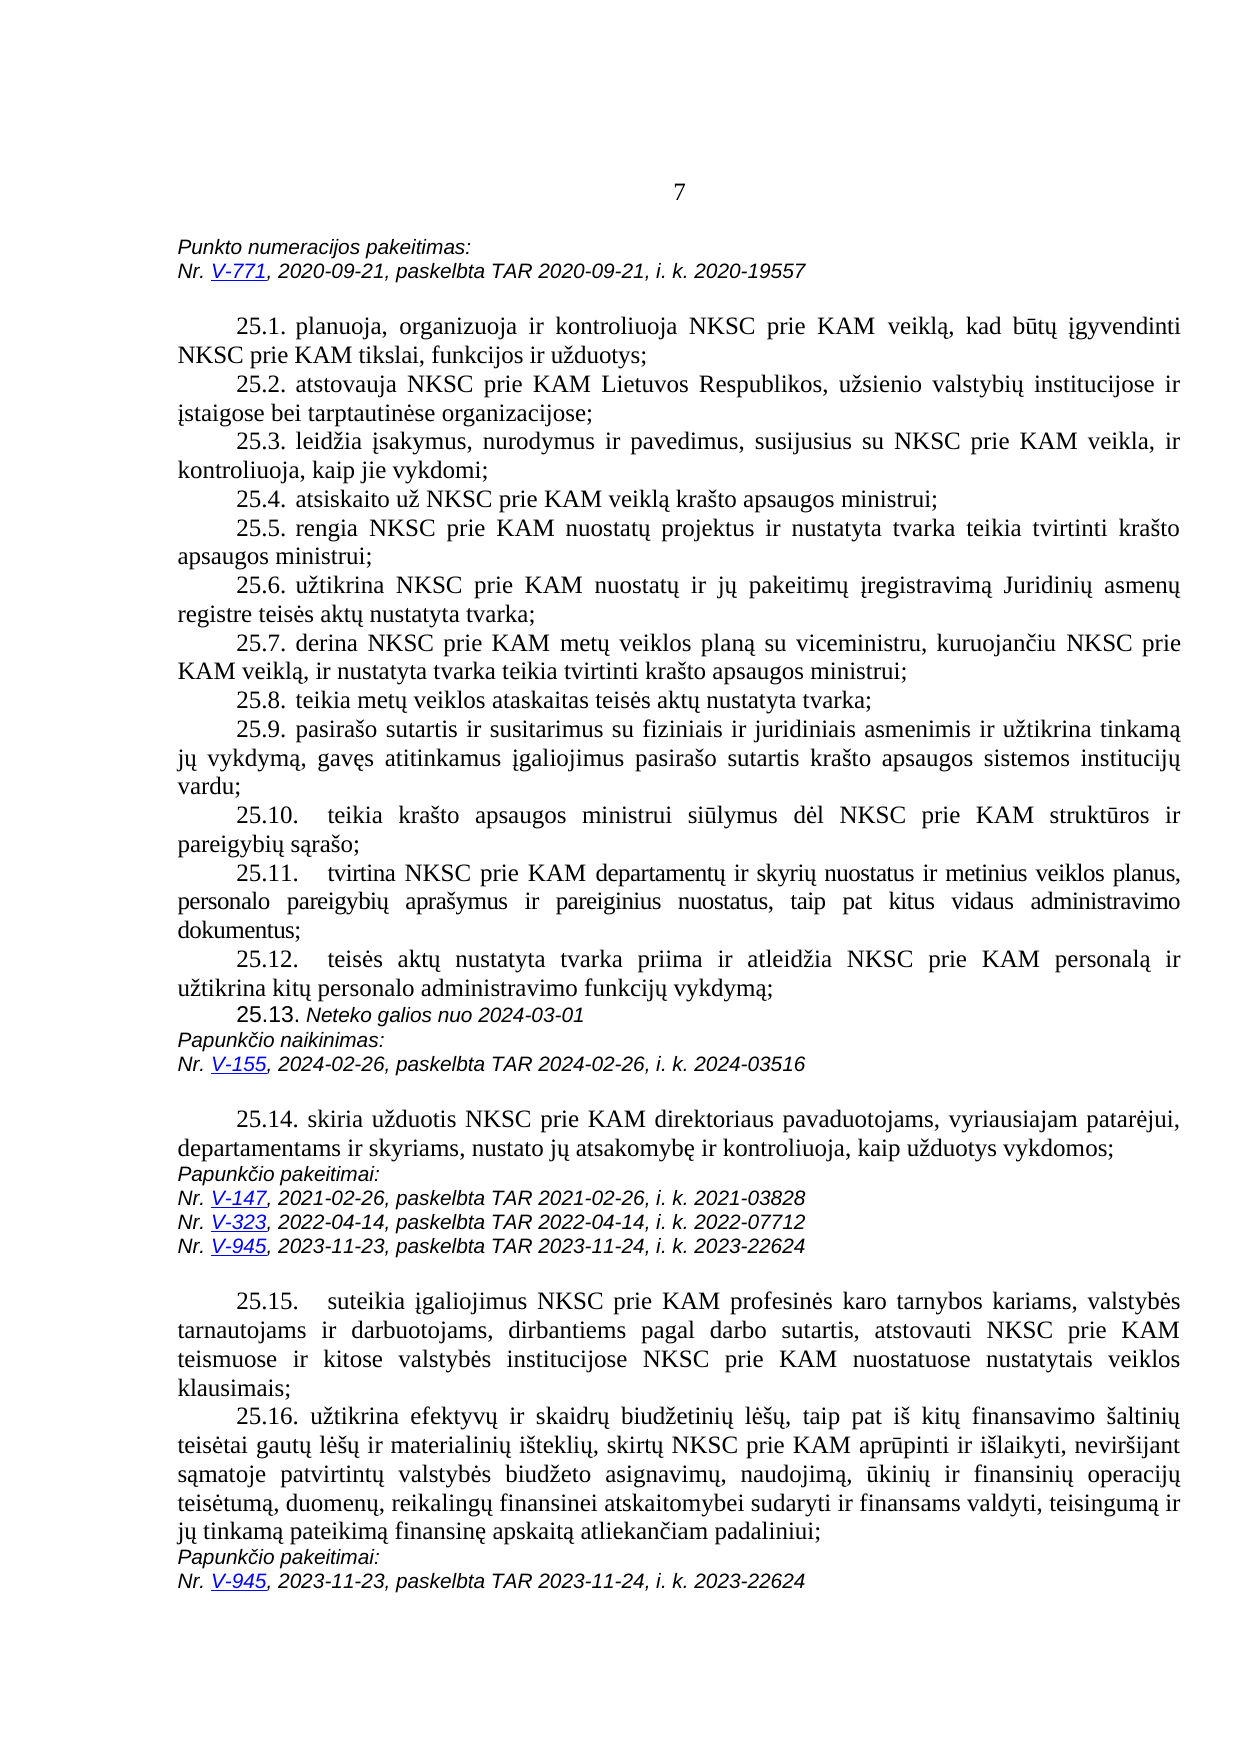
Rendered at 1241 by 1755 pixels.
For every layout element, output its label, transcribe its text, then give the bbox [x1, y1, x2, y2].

text 25.11. tvirtina NKSC prie KAM departamentų ir skyrių nuostatus ir metinius veiklos planus, personalo pareigybių aprašymus ir pareiginius nuostatus, taip pat kitus vidaus administravimo dokumentus; [177, 858, 1181, 944]
text 25.12. teisės aktų nustatyta tvarka priima ir atleidžia NKSC prie KAM personalą ir užtikrina kitų personalo administravimo funkcijų vykdymą; [177, 944, 1181, 1001]
text 25.10. teikia krašto apsaugos ministrui siūlymus dėl NKSC prie KAM struktūros ir pareigybių sąrašo; [177, 800, 1181, 858]
text 25.7. derina NKSC prie KAM metų veiklos planą su viceministru, kuruojančiu NKSC prie KAM veiklą, ir nustatyta tvarka teikia tvirtinti krašto apsaugos ministrui; [177, 628, 1181, 685]
text 25.6. užtikrina NKSC prie KAM nuostatų ir jų pakeitimų įregistravimą Juridinių asmenų registre teisės aktų nustatyta tvarka; [177, 570, 1181, 628]
text Papunkčio pakeitimai: [177, 1545, 1181, 1569]
text Nr. V-945, 2023-11-23, paskelbta TAR 2023-11-24, i. k. 2023-22624 [177, 1234, 1181, 1258]
text Punkto numeracijos pakeitimas: [177, 235, 1181, 259]
text 25.5. rengia NKSC prie KAM nuostatų projektus ir nustatyta tvarka teikia tvirtinti krašto apsaugos ministrui; [177, 513, 1181, 570]
text 25.2. atstovauja NKSC prie KAM Lietuvos Respublikos, užsienio valstybių institucijose ir įstaigose bei tarptautinėse organizacijose; [177, 369, 1181, 426]
text Nr. V-147, 2021-02-26, paskelbta TAR 2021-02-26, i. k. 2021-03828 [177, 1186, 1181, 1210]
text Papunkčio naikinimas: [177, 1028, 1181, 1052]
text 25.16. užtikrina efektyvų ir skaidrų biudžetinių lėšų, taip pat iš kitų finansavimo šaltinių teisėtai gautų lėšų ir materialinių išteklių, skirtų NKSC prie KAM aprūpinti ir išlaikyti, neviršijant sąmatoje patvirtintų valstybės biudžeto asignavimų, naudojimą, ūkinių ir finansinių operacijų teisėtumą, duomenų, reikalingų finansinei atskaitomybei sudaryti ir finansams valdyti, teisingumą ir jų tinkamą pateikimą finansinę apskaitą atliekančiam padaliniui; [177, 1401, 1181, 1545]
text Papunkčio pakeitimai: [177, 1162, 1181, 1186]
text 25.14. skiria užduotis NKSC prie KAM direktoriaus pavaduotojams, vyriausiajam patarėjui, departamentams ir skyriams, nustato jų atsakomybę ir kontroliuoja, kaip užduotys vykdomos; [177, 1104, 1181, 1162]
text Nr. V-323, 2022-04-14, paskelbta TAR 2022-04-14, i. k. 2022-07712 [177, 1210, 1181, 1234]
text Nr. V-771, 2020-09-21, paskelbta TAR 2020-09-21, i. k. 2020-19557 [177, 259, 1181, 283]
text Nr. V-945, 2023-11-23, paskelbta TAR 2023-11-24, i. k. 2023-22624 [177, 1569, 1181, 1593]
text 25.15. suteikia įgaliojimus NKSC prie KAM profesinės karo tarnybos kariams, valstybės tarnautojams ir darbuotojams, dirbantiems pagal darbo sutartis, atstovauti NKSC prie KAM teismuose ir kitose valstybės institucijose NKSC prie KAM nuostatuose nustatytais veiklos klausimais; [177, 1286, 1181, 1401]
text Nr. V-155, 2024-02-26, paskelbta TAR 2024-02-26, i. k. 2024-03516 [177, 1052, 1181, 1076]
text 25.8. teikia metų veiklos ataskaitas teisės aktų nustatyta tvarka; [177, 685, 1181, 714]
text 25.1. planuoja, organizuoja ir kontroliuoja NKSC prie KAM veiklą, kad būtų įgyvendinti NKSC prie KAM tikslai, funkcijos ir užduotys; [177, 311, 1181, 369]
text 25.9. pasirašo sutartis ir susitarimus su fiziniais ir juridiniais asmenimis ir užtikrina tinkamą jų vykdymą, gavęs atitinkamus įgaliojimus pasirašo sutartis krašto apsaugos sistemos institucijų vardu; [177, 714, 1181, 800]
text 25.4. atsiskaito už NKSC prie KAM veiklą krašto apsaugos ministrui; [177, 484, 1181, 513]
text 25.3. leidžia įsakymus, nurodymus ir pavedimus, susijusius su NKSC prie KAM veikla, ir kontroliuoja, kaip jie vykdomi; [177, 426, 1181, 484]
text 25.13. Neteko galios nuo 2024-03-01 [177, 1001, 1181, 1028]
